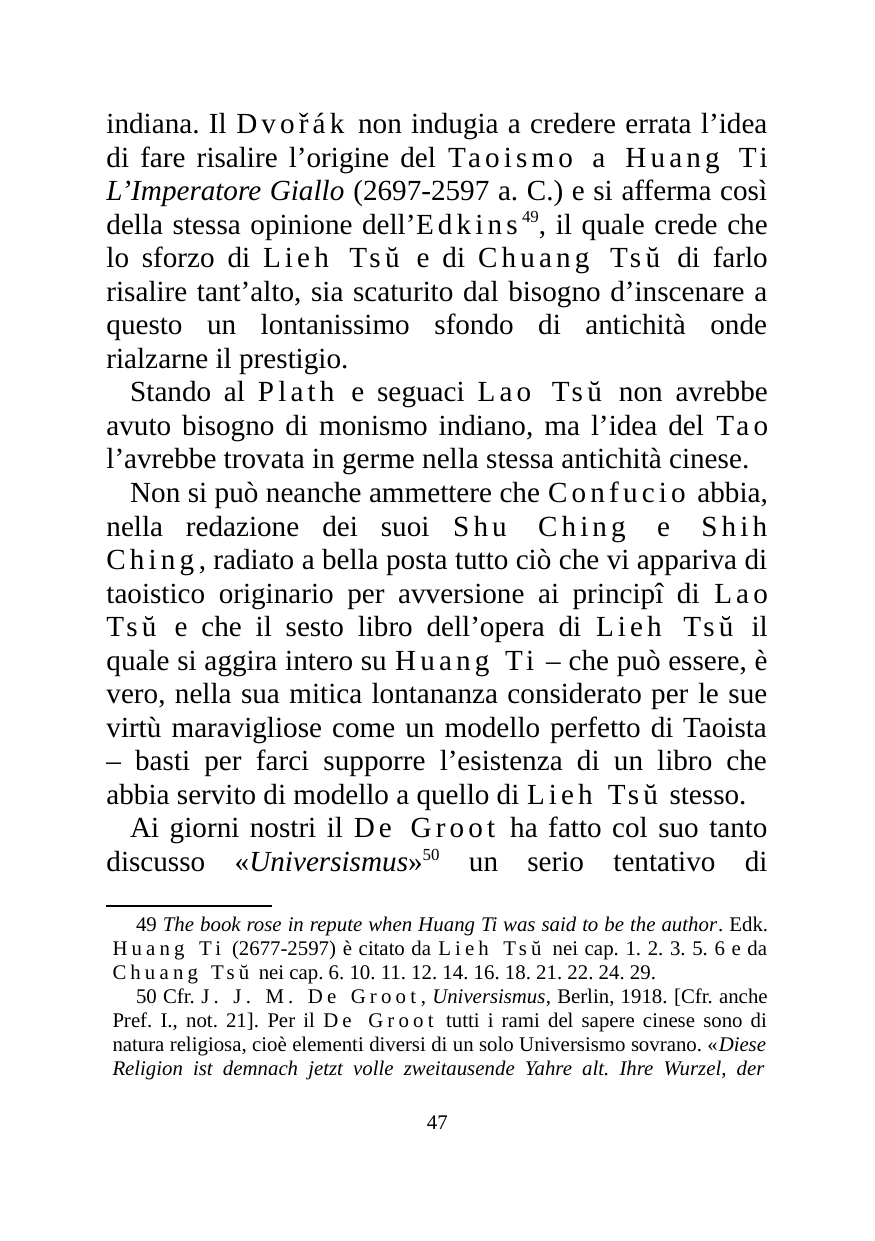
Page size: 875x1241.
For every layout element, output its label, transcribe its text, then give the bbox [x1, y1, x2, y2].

text Stando al Plath e seguaci Lao Tsŭ non avrebbe avuto bisogno di monismo indiano, ma l’idea del Tao l’avrebbe trovata in germe nella stessa antichità cinese. [106, 374, 768, 475]
text Non si può neanche ammettere che Confucio abbia, nella redazione dei suoi Shu Ching e Shih Ching, radiato a bella posta tutto ciò che vi appariva di taoistico originario per avversione ai principî di Lao Tsŭ e che il sesto libro dell’opera di Lieh Tsŭ il quale si aggira intero su Huang Ti – che può essere, è vero, nella sua mitica lontananza considerato per le sue virtù maravigliose come un modello perfetto di Taoista – basti per farci supporre l’esistenza di un libro che abbia servito di modello a quello di Lieh Tsŭ stesso. [106, 475, 768, 811]
text indiana. Il Dvořák non indugia a credere errata l’idea di fare risalire l’origine del Taoismo a Huang Ti L’Imperatore Giallo (2697-2597 a. C.) e si afferma così della stessa opinione dell’Edkins, il quale crede che lo sforzo di Lieh Tsŭ e di Chuang Tsŭ di farlo risalire tant’alto, sia scaturito dal bisogno d’inscenare a questo un lontanissimo sfondo di antichità onde rialzarne il prestigio. [106, 106, 768, 374]
text Ai giorni nostri il De Groot ha fatto col suo tanto discusso «Universismus» un serio tentativo di [106, 811, 768, 878]
text The book rose in repute when Huang Ti was said to be the author. Edk. Huang Ti (2677-2597) è citato da Lieh Tsŭ nei cap. 1. 2. 3. 5. 6 e da Chuang Tsŭ nei cap. 6. 10. 11. 12. 14. 16. 18. 21. 22. 24. 29. [112, 912, 768, 984]
text Cfr. J. J. M. De Groot, Universismus, Berlin, 1918. [Cfr. anche Pref. I., not. 21]. Per il De Groot tutti i rami del sapere cinese sono di natura religiosa, cioè elementi diversi di un solo Universismo sovrano. «Diese Religion ist demnach jetzt volle zweitausende Yahre alt. Ihre Wurzel, der [112, 984, 768, 1080]
